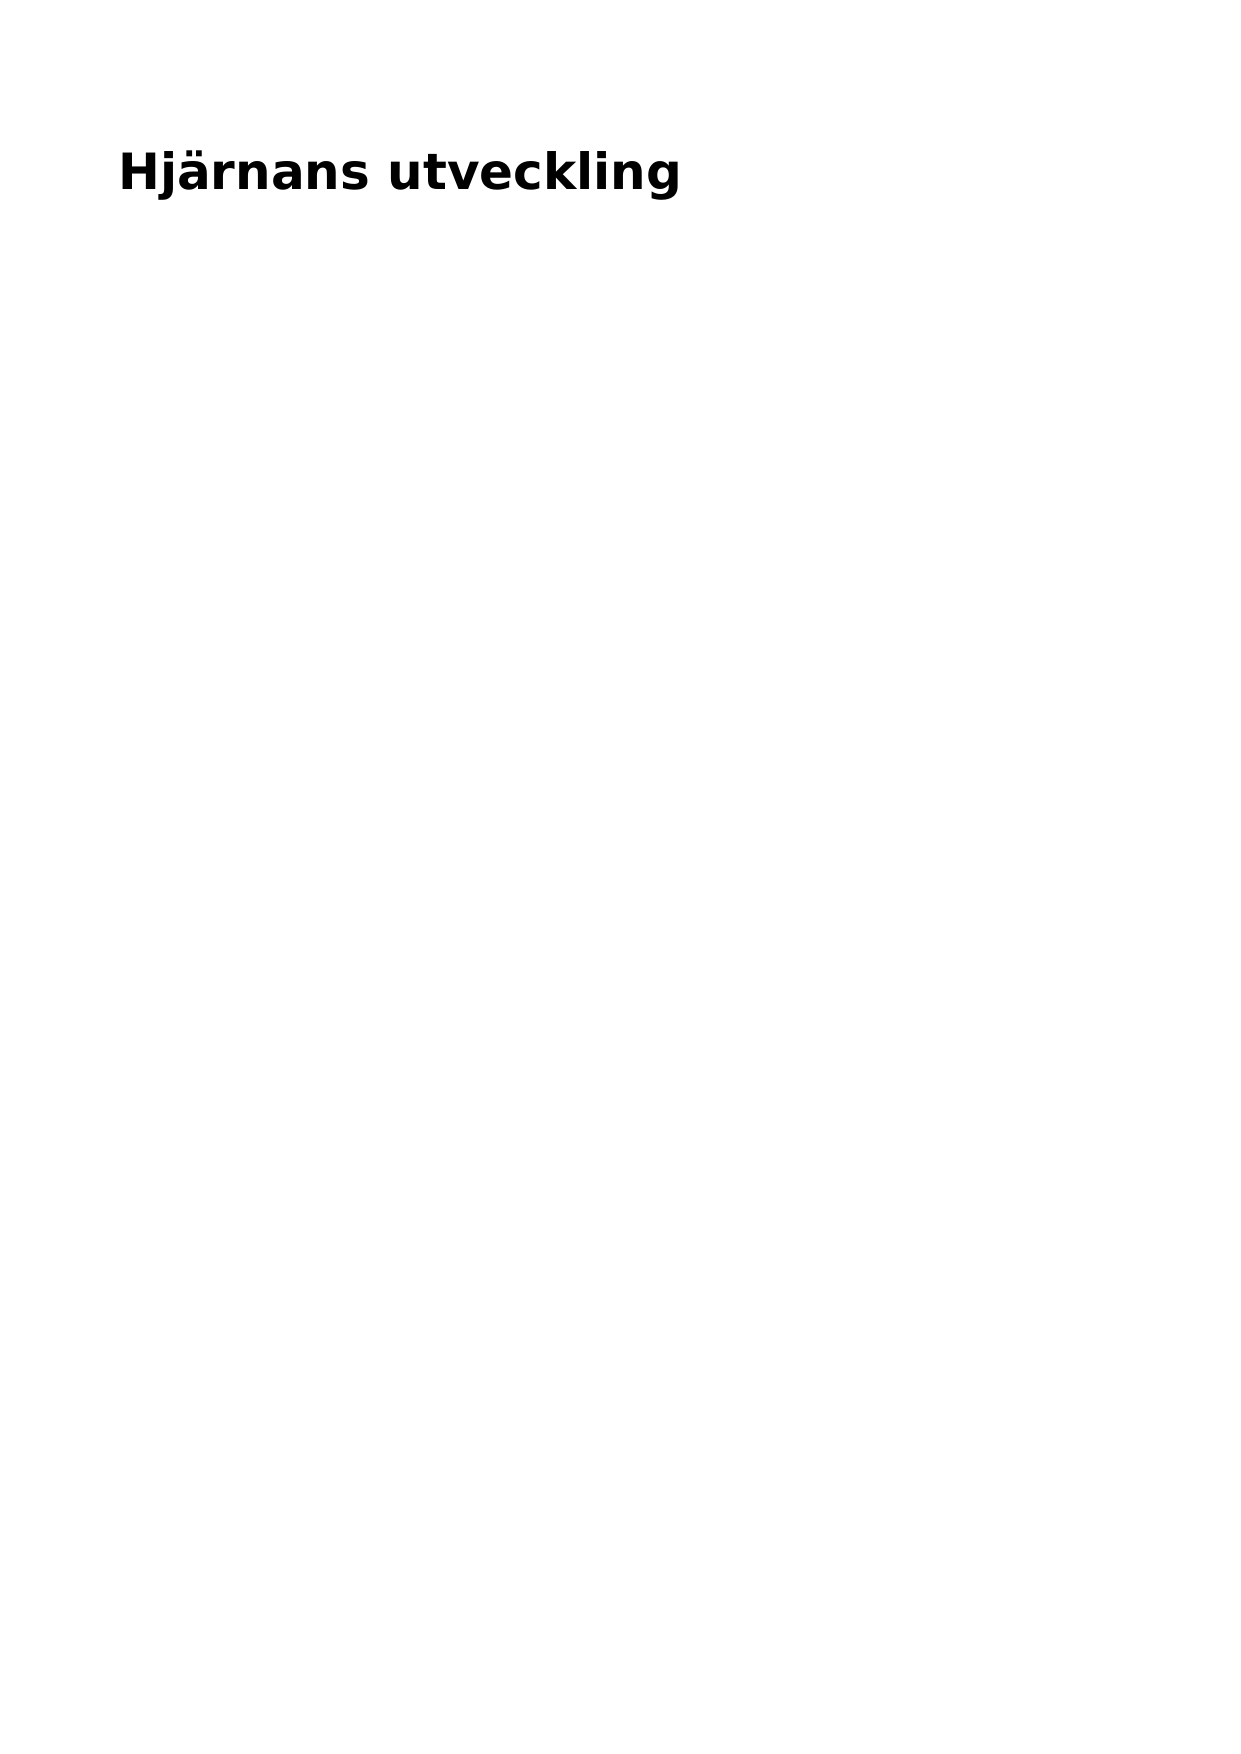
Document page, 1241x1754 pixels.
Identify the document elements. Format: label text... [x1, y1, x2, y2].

subtitle Hjärnans utveckling [118, 143, 1122, 201]
